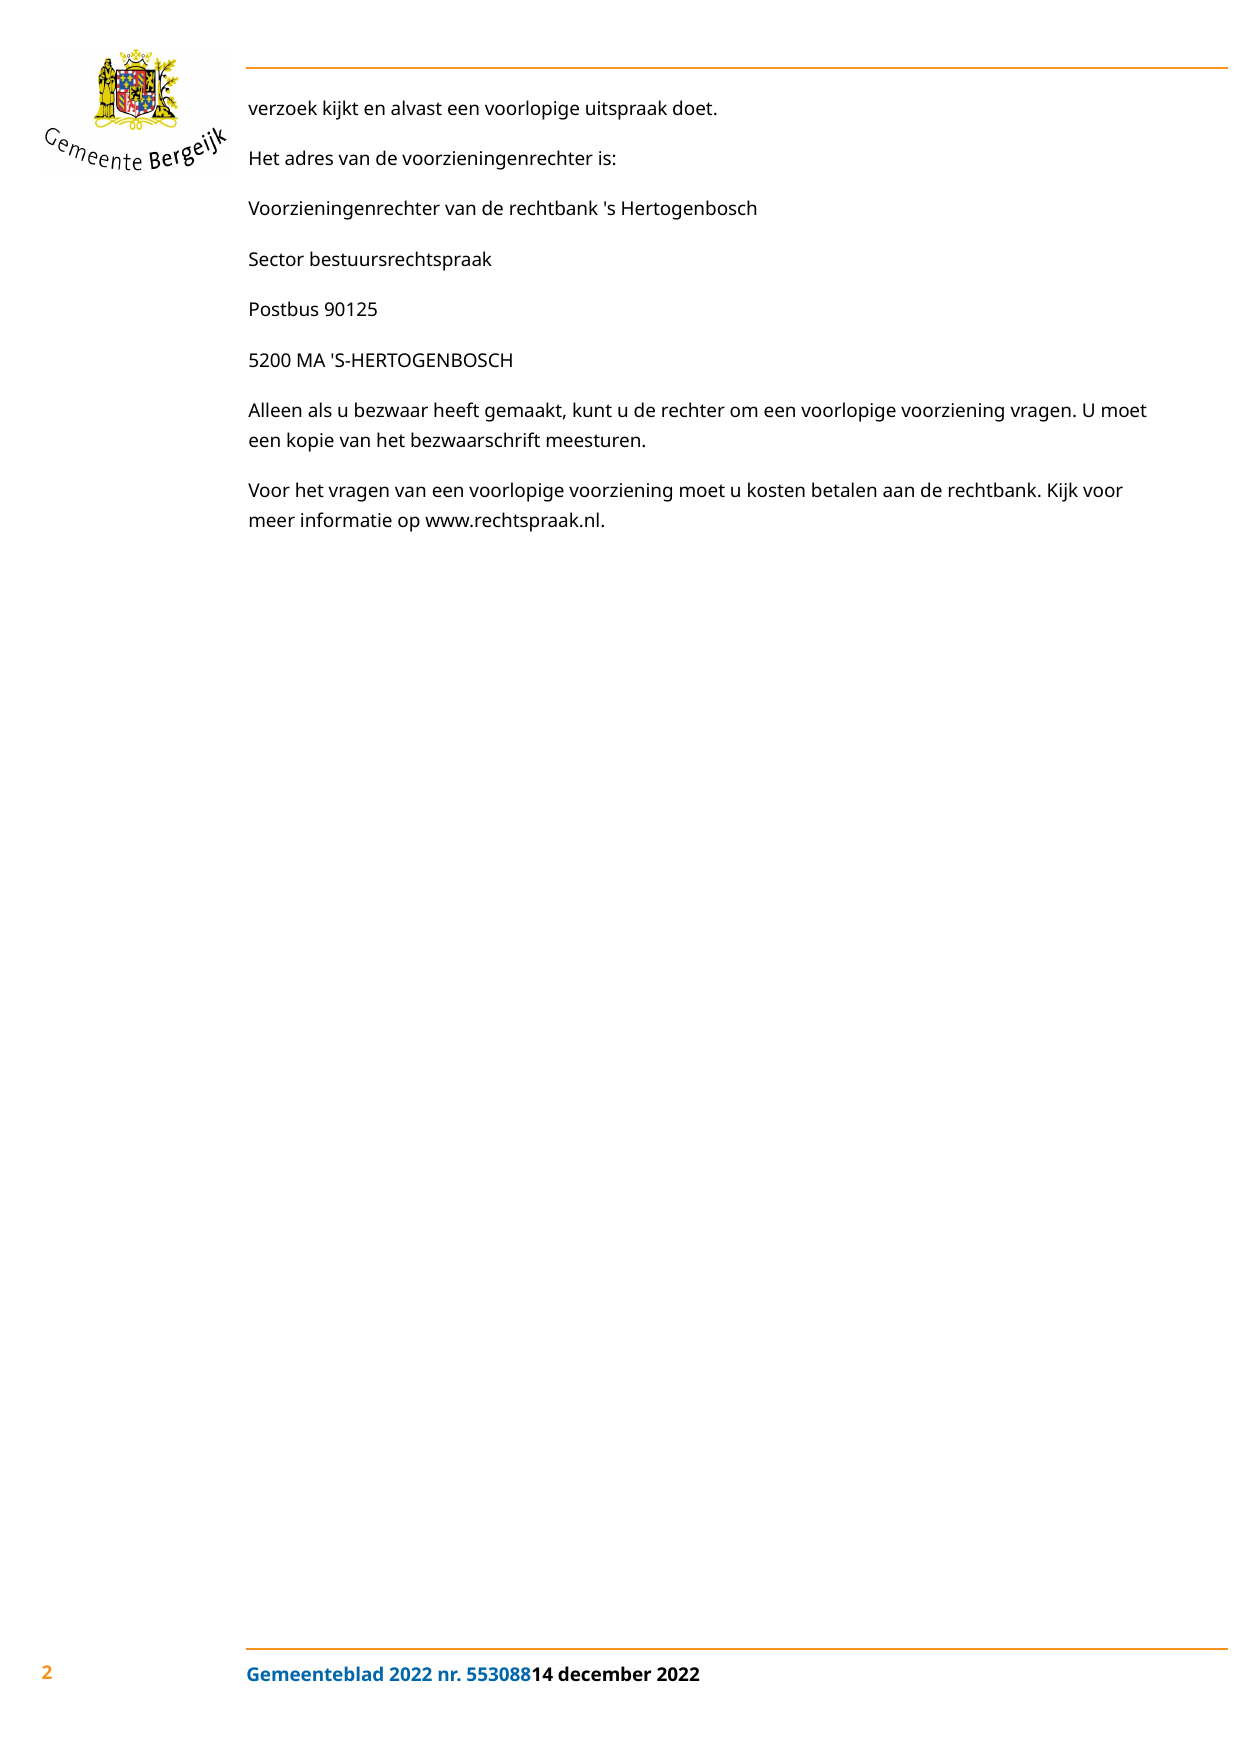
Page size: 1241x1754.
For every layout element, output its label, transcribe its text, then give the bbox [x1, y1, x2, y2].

text verzoek kijkt en alvast een voorlopige uitspraak doet. [248, 95, 1152, 121]
text Het adres van de voorzieningenrechter is: [248, 145, 1152, 171]
text 5200 MA 'S-HERTOGENBOSCH [248, 347, 1152, 373]
text Postbus 90125 [248, 296, 1152, 322]
text Sector bestuursrechtspraak [248, 246, 1152, 272]
text Voor het vragen van een voorlopige voorziening moet u kosten betalen aan de rechtbank. Kijk voor meer informatie op www.rechtspraak.nl. [248, 477, 1152, 533]
text Alleen als u bezwaar heeft gemaakt, kunt u de rechter om een voorlopige voorziening vragen. U moet een kopie van het bezwaarschrift meesturen. [248, 397, 1152, 453]
picture [41, 47, 231, 172]
text Voorzieningenrechter van de rechtbank 's Hertogenbosch [248, 196, 1152, 221]
